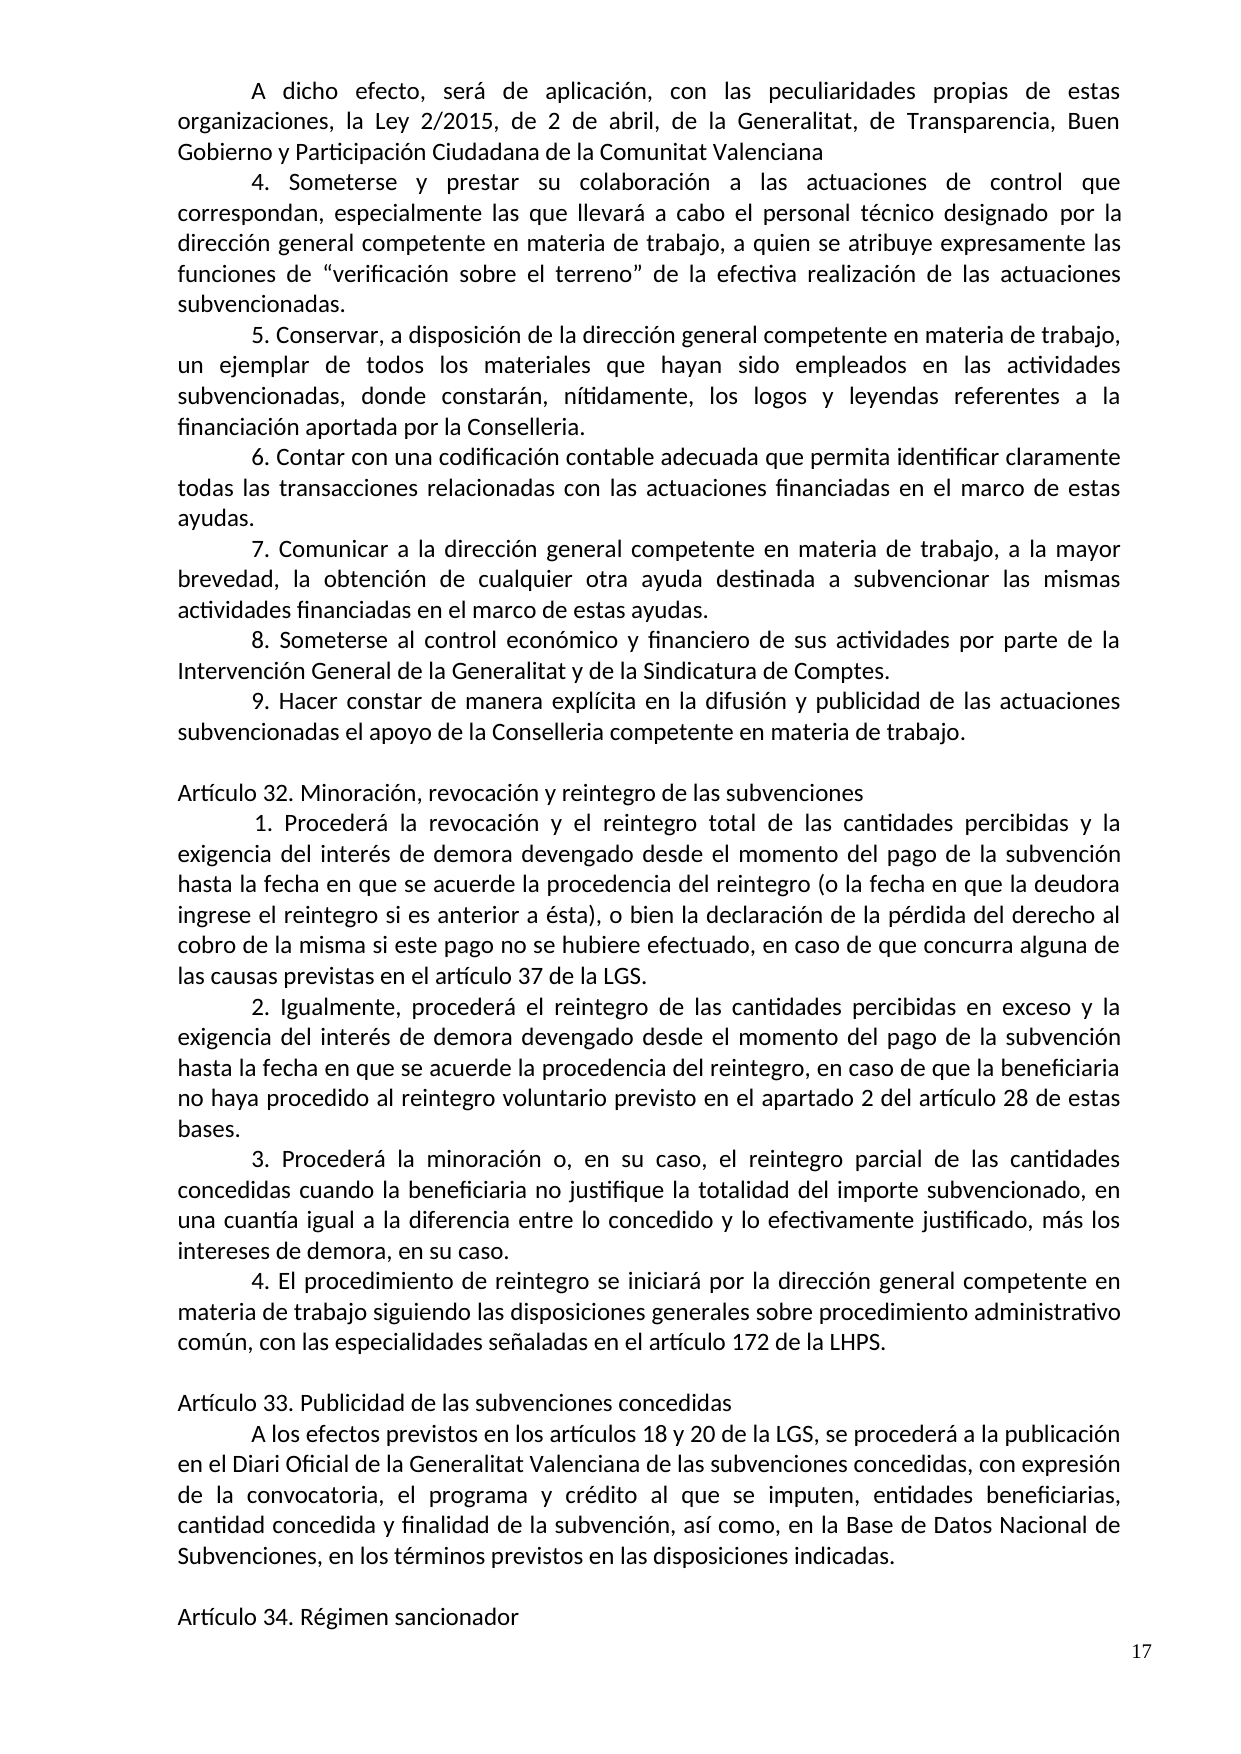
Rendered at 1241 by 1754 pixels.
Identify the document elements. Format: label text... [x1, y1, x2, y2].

text A los efectos previstos en los artículos 18 y 20 de la LGS, se procederá a la publicación en el Diari Oficial de la Generalitat Valenciana de las subvenciones concedidas, con expresión de la convocatoria, el programa y crédito al que se imputen, entidades beneficiarias, cantidad concedida y finalidad de la subvención, así como, en la Base de Datos Nacional de Subvenciones, en los términos previstos en las disposiciones indicadas. [177, 1418, 1122, 1571]
text 8. Someterse al control económico y financiero de sus actividades por parte de la Intervención General de la Generalitat y de la Sindicatura de Comptes. [177, 624, 1122, 685]
text A dicho efecto, será de aplicación, con las peculiaridades propias de estas organizaciones, la Ley 2/2015, de 2 de abril, de la Generalitat, de Transparencia, Buen Gobierno y Participación Ciudadana de la Comunitat Valenciana [177, 75, 1122, 167]
text Artículo 33. Publicidad de las subvenciones concedidas [177, 1387, 1122, 1418]
text 7. Comunicar a la dirección general competente en materia de trabajo, a la mayor brevedad, la obtención de cualquier otra ayuda destinada a subvencionar las mismas actividades financiadas en el marco de estas ayudas. [177, 533, 1122, 624]
text 4. El procedimiento de reintegro se iniciará por la dirección general competente en materia de trabajo siguiendo las disposiciones generales sobre procedimiento administrativo común, con las especialidades señaladas en el artículo 172 de la LHPS. [177, 1265, 1122, 1357]
text 5. Conservar, a disposición de la dirección general competente en materia de trabajo, un ejemplar de todos los materiales que hayan sido empleados en las actividades subvencionadas, donde constarán, nítidamente, los logos y leyendas referentes a la financiación aportada por la Conselleria. [177, 319, 1122, 441]
text Artículo 32. Minoración, revocación y reintegro de las subvenciones [177, 777, 1122, 807]
text 6. Contar con una codificación contable adecuada que permita identificar claramente todas las transacciones relacionadas con las actuaciones financiadas en el marco de estas ayudas. [177, 441, 1122, 533]
text 4. Someterse y prestar su colaboración a las actuaciones de control que correspondan, especialmente las que llevará a cabo el personal técnico designado por la dirección general competente en materia de trabajo, a quien se atribuye expresamente las funciones de “verificación sobre el terreno” de la efectiva realización de las actuaciones subvencionadas. [177, 167, 1122, 319]
text 2. Igualmente, procederá el reintegro de las cantidades percibidas en exceso y la exigencia del interés de demora devengado desde el momento del pago de la subvención hasta la fecha en que se acuerde la procedencia del reintegro, en caso de que la beneficiaria no haya procedido al reintegro voluntario previsto en el apartado 2 del artículo 28 de estas bases. [177, 991, 1122, 1143]
text 1. Procederá la revocación y el reintegro total de las cantidades percibidas y la exigencia del interés de demora devengado desde el momento del pago de la subvención hasta la fecha en que se acuerde la procedencia del reintegro (o la fecha en que la deudora ingrese el reintegro si es anterior a ésta), o bien la declaración de la pérdida del derecho al cobro de la misma si este pago no se hubiere efectuado, en caso de que concurra alguna de las causas previstas en el artículo 37 de la LGS. [177, 807, 1122, 991]
text Artículo 34. Régimen sancionador [177, 1601, 1122, 1632]
text 3. Procederá la minoración o, en su caso, el reintegro parcial de las cantidades concedidas cuando la beneficiaria no justifique la totalidad del importe subvencionado, en una cuantía igual a la diferencia entre lo concedido y lo efectivamente justificado, más los intereses de demora, en su caso. [177, 1143, 1122, 1265]
text 9. Hacer constar de manera explícita en la difusión y publicidad de las actuaciones subvencionadas el apoyo de la Conselleria competente en materia de trabajo. [177, 685, 1122, 746]
